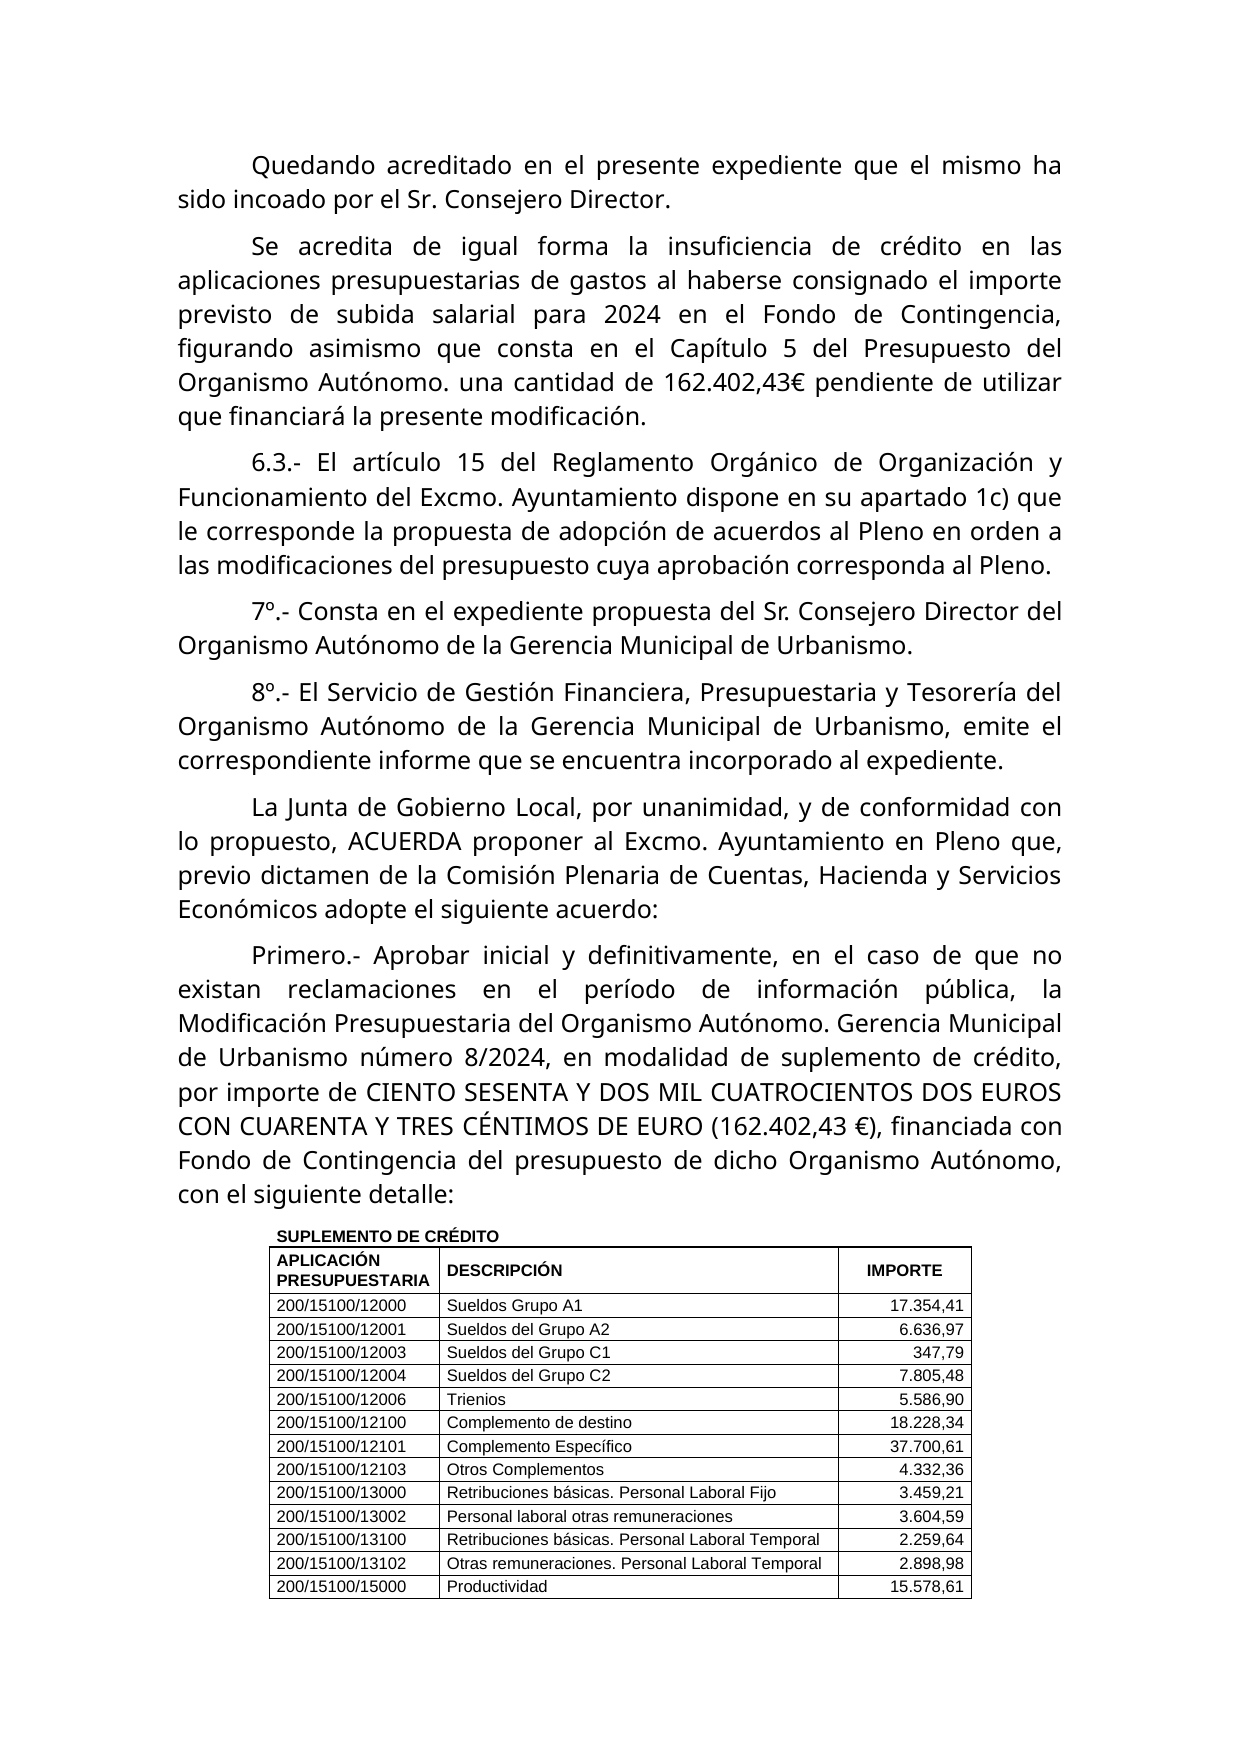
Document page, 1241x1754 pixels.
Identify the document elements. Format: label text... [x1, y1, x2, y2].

text Se acredita de igual forma la insuficiencia de crédito en las aplicaciones presupuestarias de gastos al haberse consignado el importe previsto de subida salarial para 2024 en el Fondo de Contingencia, figurando asimismo que consta en el Capítulo 5 del Presupuesto del Organismo Autónomo. una cantidad de 162.402,43€ pendiente de utilizar que financiará la presente modificación. [177, 228, 1063, 433]
table_cell 200/15100/12103 [270, 1458, 439, 1481]
table_cell APLICACIÓN PRESUPUESTARIA [270, 1248, 439, 1293]
table_cell 347,79 [839, 1341, 971, 1363]
table_cell 200/15100/15000 [270, 1576, 439, 1598]
table_cell DESCRIPCIÓN [440, 1248, 838, 1293]
table_cell 200/15100/12100 [270, 1411, 439, 1434]
table_cell 3.604,59 [839, 1505, 971, 1528]
table_cell 200/15100/12003 [270, 1341, 439, 1363]
table_cell 15.578,61 [839, 1576, 971, 1598]
table_cell Sueldos del Grupo C1 [440, 1341, 838, 1363]
table_cell Otros Complementos [440, 1458, 838, 1481]
table_cell 17.354,41 [839, 1294, 971, 1317]
table_cell 5.586,90 [839, 1388, 971, 1410]
text Primero.- Aprobar inicial y definitivamente, en el caso de que no existan reclamaciones en el período de información pública, la Modificación Presupuestaria del Organismo Autónomo. Gerencia Municipal de Urbanismo número 8/2024, en modalidad de suplemento de crédito, por importe de ciento sesenta y dos mil cuatrocientos dos EUROS CON cuarenta y tres CÉNTIMOS DE EURO (162.402,43 €), financiada con Fondo de Contingencia del presupuesto de dicho Organismo Autónomo, con el siguiente detalle: [177, 938, 1063, 1210]
table_cell 6.636,97 [839, 1318, 971, 1340]
table_cell Personal laboral otras remuneraciones [440, 1505, 838, 1528]
table_cell 37.700,61 [839, 1435, 971, 1457]
table_cell 200/15100/12004 [270, 1365, 439, 1387]
table_cell Sueldos del Grupo C2 [440, 1365, 838, 1387]
table_cell 3.459,21 [839, 1482, 971, 1504]
table_cell 2.898,98 [839, 1552, 971, 1574]
table_cell 18.228,34 [839, 1411, 971, 1434]
table_cell 200/15100/12000 [270, 1294, 439, 1317]
text 6.3.- El artículo 15 del Reglamento Orgánico de Organización y Funcionamiento del Excmo. Ayuntamiento dispone en su apartado 1c) que le corresponde la propuesta de adopción de acuerdos al Pleno en orden a las modificaciones del presupuesto cuya aprobación corresponda al Pleno. [177, 445, 1063, 581]
table_cell 200/15100/13102 [270, 1552, 439, 1574]
text 7º.- Consta en el expediente propuesta del Sr. Consejero Director del Organismo Autónomo de la Gerencia Municipal de Urbanismo. [177, 594, 1063, 662]
table_cell Complemento Específico [440, 1435, 838, 1457]
table_cell 200/15100/13100 [270, 1529, 439, 1551]
table_cell Retribuciones básicas. Personal Laboral Temporal [440, 1529, 838, 1551]
table_cell Complemento de destino [440, 1411, 838, 1434]
table_cell 200/15100/13000 [270, 1482, 439, 1504]
text Quedando acreditado en el presente expediente que el mismo ha sido incoado por el Sr. Consejero Director. [177, 148, 1063, 216]
table_cell Otras remuneraciones. Personal Laboral Temporal [440, 1552, 838, 1574]
table_cell 200/15100/12101 [270, 1435, 439, 1457]
table_cell Trienios [440, 1388, 838, 1410]
table_cell IMPORTE [839, 1248, 971, 1293]
table_cell 4.332,36 [839, 1458, 971, 1481]
text 8º.- El Servicio de Gestión Financiera, Presupuestaria y Tesorería del Organismo Autónomo de la Gerencia Municipal de Urbanismo, emite el correspondiente informe que se encuentra incorporado al expediente. [177, 674, 1063, 777]
table_cell 200/15100/13002 [270, 1505, 439, 1528]
table_cell 200/15100/12006 [270, 1388, 439, 1410]
table_cell Sueldos Grupo A1 [440, 1294, 838, 1317]
text La Junta de Gobierno Local, por unanimidad, y de conformidad con lo propuesto, ACUERDA proponer al Excmo. Ayuntamiento en Pleno que, previo dictamen de la Comisión Plenaria de Cuentas, Hacienda y Servicios Económicos adopte el siguiente acuerdo: [177, 789, 1063, 925]
table_header SUPLEMENTO DE CRÉDITO [269, 1223, 838, 1246]
table_cell 2.259,64 [839, 1529, 971, 1551]
table_cell 200/15100/12001 [270, 1318, 439, 1340]
table_header [838, 1223, 971, 1246]
table_cell 7.805,48 [839, 1365, 971, 1387]
table_cell Productividad [440, 1576, 838, 1598]
table_cell Sueldos del Grupo A2 [440, 1318, 838, 1340]
table_cell Retribuciones básicas. Personal Laboral Fijo [440, 1482, 838, 1504]
